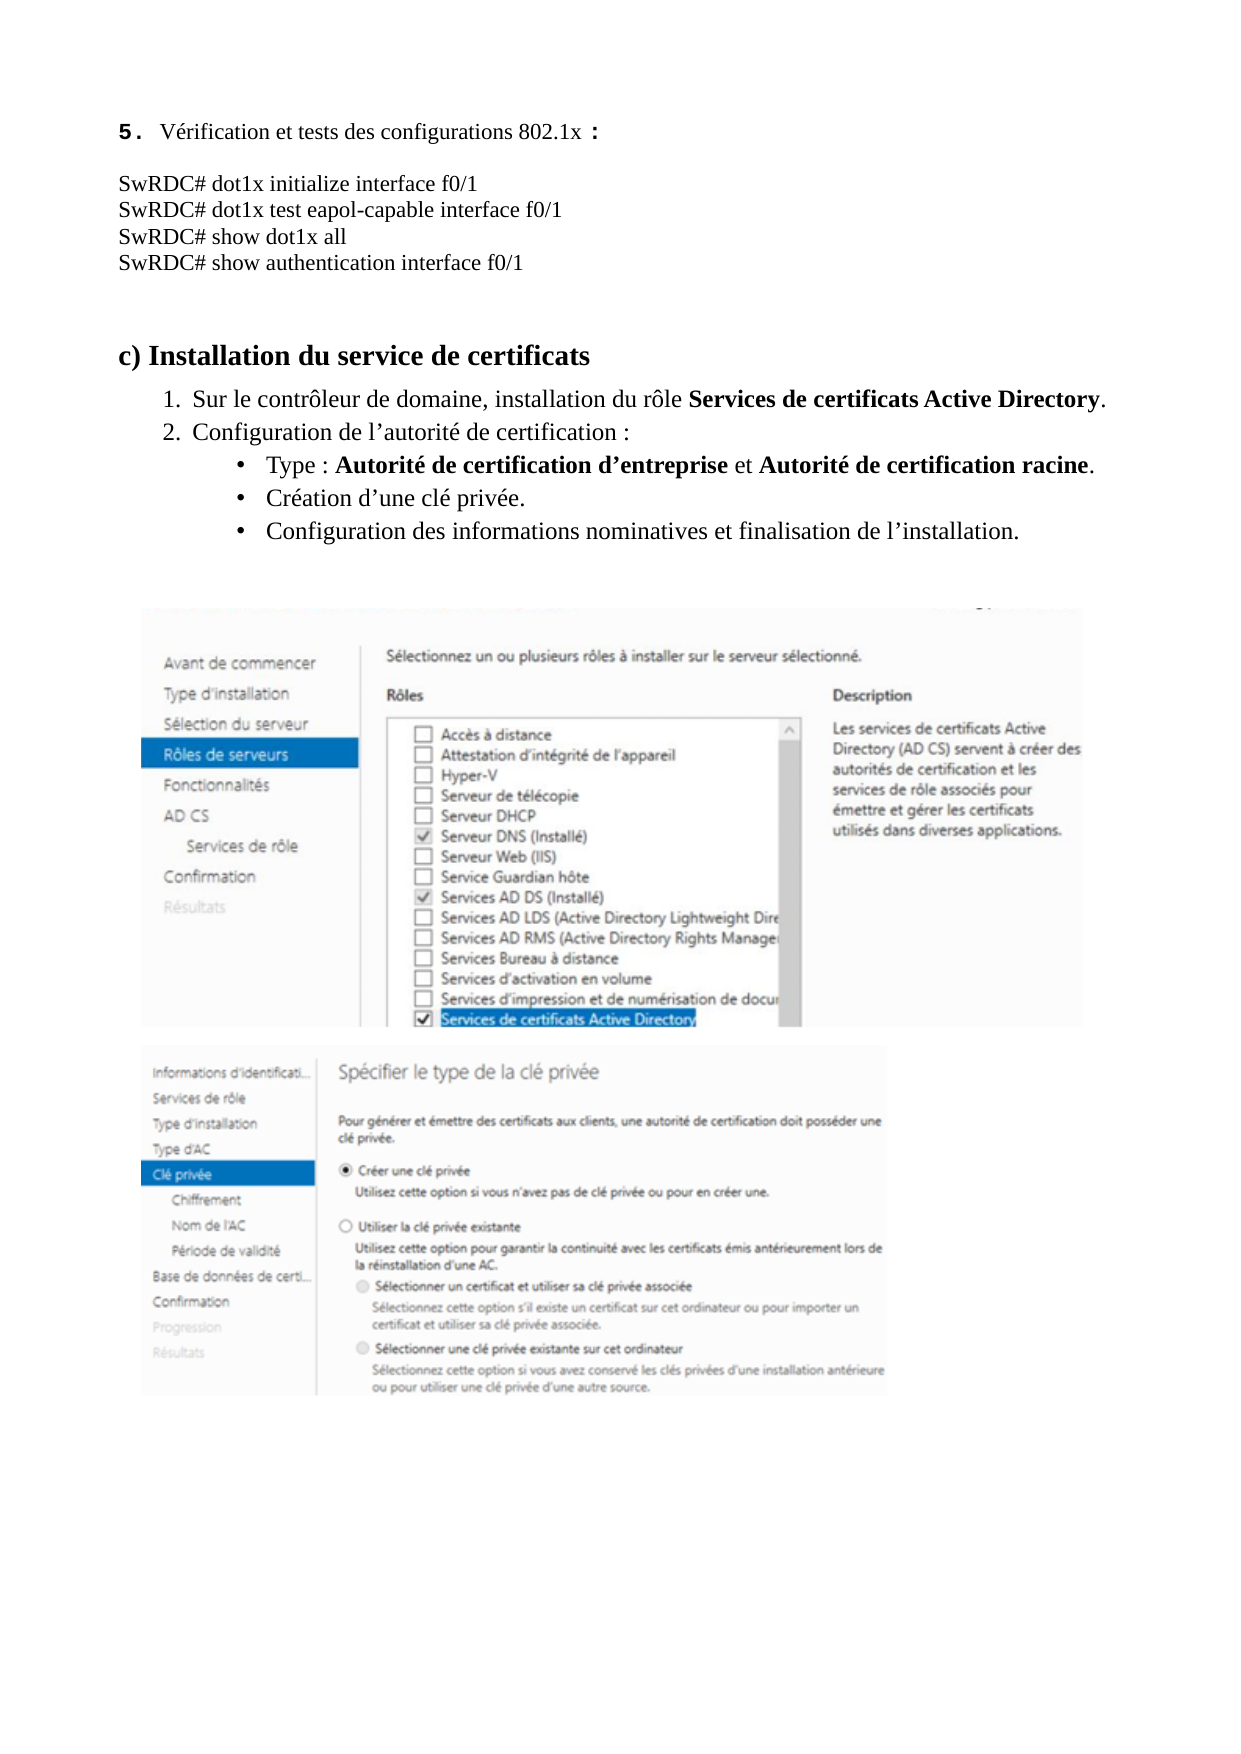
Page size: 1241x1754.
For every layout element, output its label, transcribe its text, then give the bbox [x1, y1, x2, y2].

list Configuration de l’autorité de certification : [162, 417, 1122, 445]
list Création d’une clé privée. [236, 483, 1122, 511]
text 5. Vérification et tests des configurations 802.1x : [118, 118, 1122, 146]
list Type : Autorité de certification d’entreprise et Autorité de certification racine. [236, 450, 1122, 478]
text SwRDC# show authentication interface f0/1 [118, 249, 1122, 275]
list Configuration des informations nominatives et finalisation de l’installation. [236, 516, 1122, 544]
text SwRDC# dot1x test eapol-capable interface f0/1 [118, 196, 1122, 223]
text SwRDC# show dot1x all [118, 223, 1122, 249]
subtitle c) Installation du service de certificats [118, 338, 1122, 371]
text SwRDC# dot1x initialize interface f0/1 [118, 170, 1122, 196]
list Sur le contrôleur de domaine, installation du rôle Services de certificats Active Directory. [162, 384, 1122, 412]
picture [141, 608, 1099, 1416]
